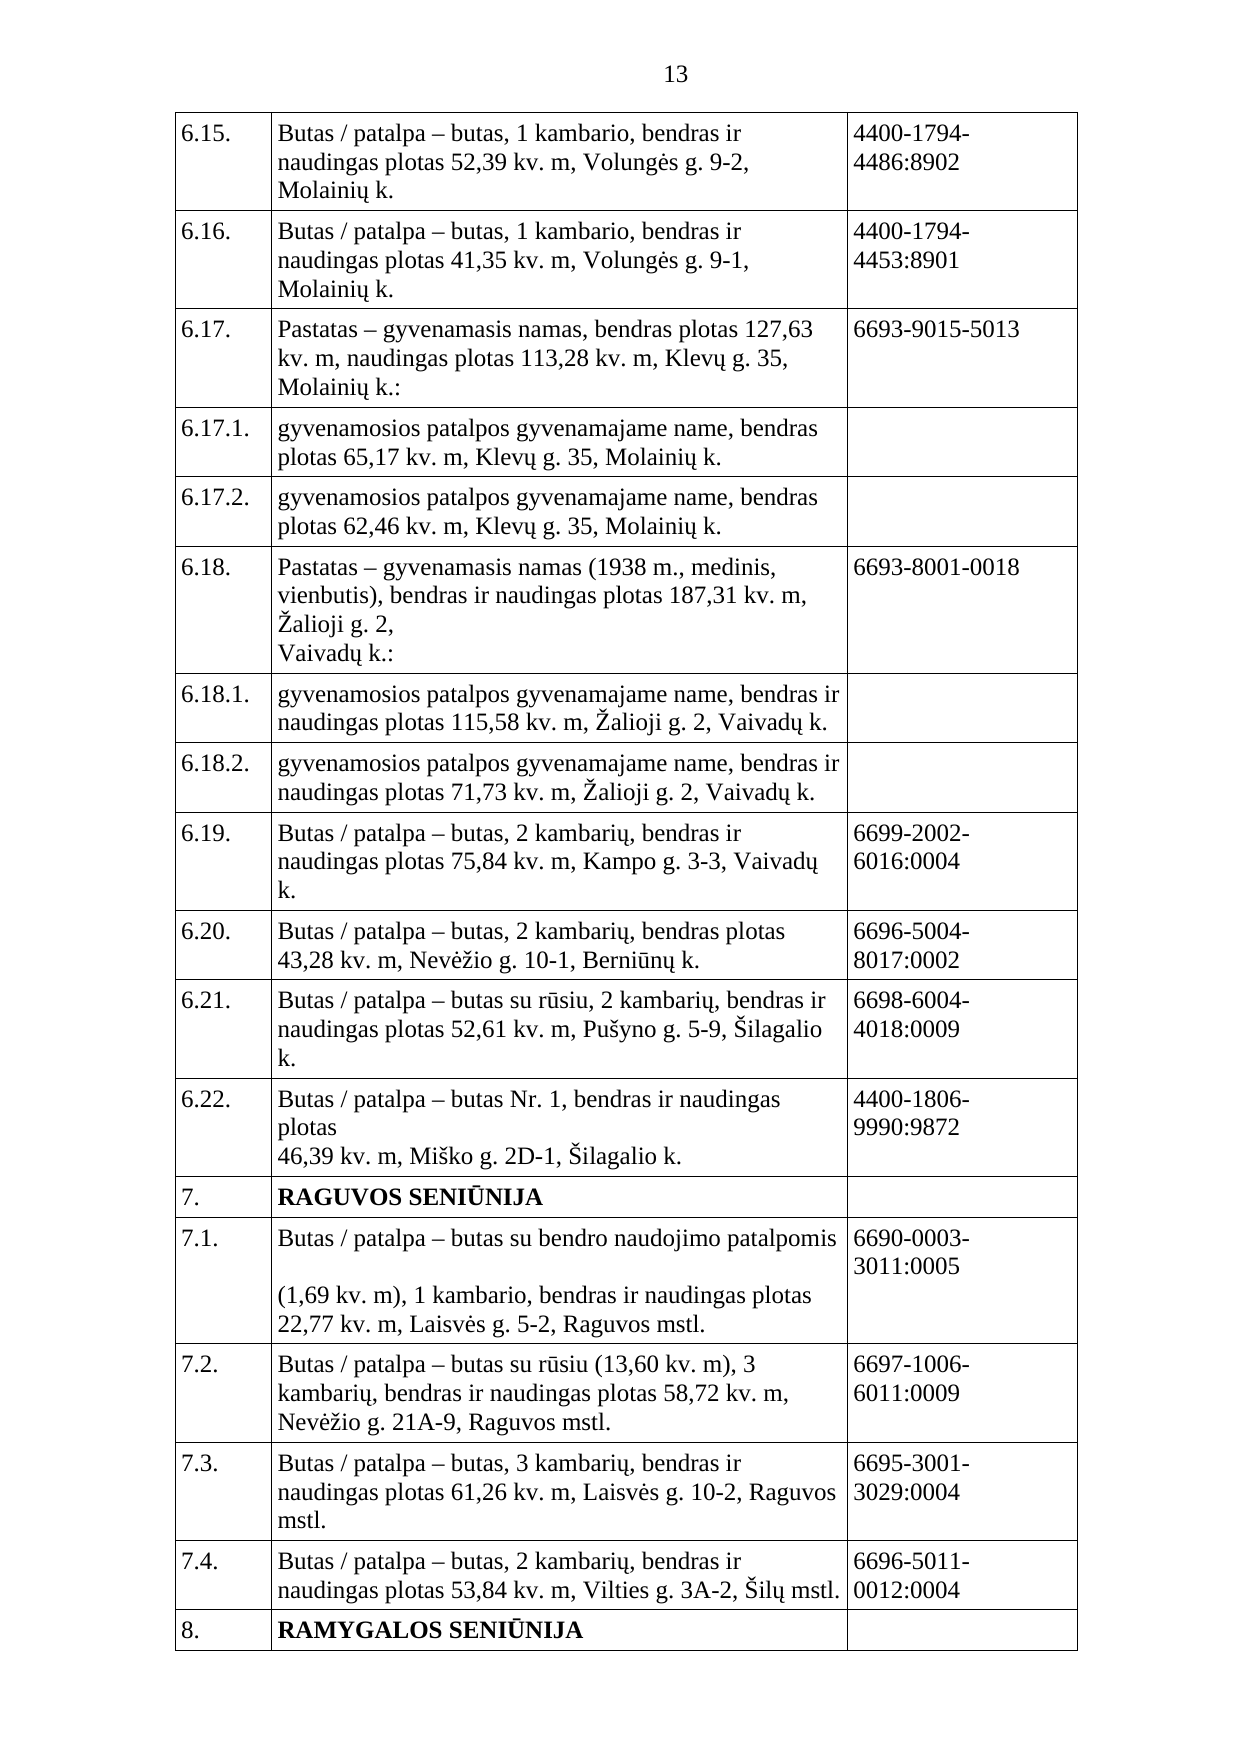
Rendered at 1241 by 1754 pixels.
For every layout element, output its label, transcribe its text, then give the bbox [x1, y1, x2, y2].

table_cell RAMYGALOS SENIŪNIJA [272, 1610, 847, 1650]
table_cell RAGUVOS SENIŪNIJA [272, 1177, 847, 1216]
table_cell 6.16. [176, 211, 271, 308]
table_cell 7.1. [176, 1218, 271, 1343]
table_cell gyvenamosios patalpos gyvenamajame name, bendras plotas 65,17 kv. m, Klevų g. 35, Molainių k. [272, 408, 847, 476]
table_cell gyvenamosios patalpos gyvenamajame name, bendras ir naudingas plotas 71,73 kv. m, Žalioji g. 2, Vaivadų k. [272, 743, 847, 811]
table_cell 6690-0003-3011:0005 [848, 1218, 1077, 1343]
table_cell 6.18.2. [176, 743, 271, 811]
table_cell 6696-5004-8017:0002 [848, 911, 1077, 979]
table_cell 6.19. [176, 813, 271, 910]
table_cell 6.17. [176, 309, 271, 407]
table_cell 6695-3001-3029:0004 [848, 1443, 1077, 1540]
table_cell Butas / patalpa – butas su rūsiu (13,60 kv. m), 3 kambarių, bendras ir naudingas plotas 58,72 kv. m, Nevėžio g. 21A-9, Raguvos mstl. [272, 1344, 847, 1442]
table_cell Butas / patalpa – butas, 2 kambarių, bendras plotas 43,28 kv. m, Nevėžio g. 10-1, Berniūnų k. [272, 911, 847, 979]
table_cell 6.18.1. [176, 674, 271, 742]
table_cell 4400-1794-4453:8901 [848, 211, 1077, 308]
table_cell 7.4. [176, 1541, 271, 1609]
table_cell [848, 1177, 1077, 1216]
table_cell 6699-2002-6016:0004 [848, 813, 1077, 910]
table_cell 6693-9015-5013 [848, 309, 1077, 407]
table_cell 4400-1794-4486:8902 [848, 113, 1077, 210]
table_cell 7.2. [176, 1344, 271, 1442]
table_cell gyvenamosios patalpos gyvenamajame name, bendras ir naudingas plotas 115,58 kv. m, Žalioji g. 2, Vaivadų k. [272, 674, 847, 742]
table_cell [848, 743, 1077, 811]
table_cell Butas / patalpa – butas, 2 kambarių, bendras ir naudingas plotas 75,84 kv. m, Kampo g. 3-3, Vaivadų k. [272, 813, 847, 910]
table_cell 6.17.1. [176, 408, 271, 476]
table_cell 6.21. [176, 980, 271, 1077]
table_cell [848, 674, 1077, 742]
table_cell Pastatas – gyvenamasis namas (1938 m., medinis, vienbutis), bendras ir naudingas plotas 187,31 kv. m, Žalioji g. 2, Vaivadų k.: [272, 547, 847, 672]
table_cell Butas / patalpa – butas su rūsiu, 2 kambarių, bendras ir naudingas plotas 52,61 kv. m, Pušyno g. 5-9, Šilagalio k. [272, 980, 847, 1077]
table_cell Butas / patalpa – butas, 1 kambario, bendras ir naudingas plotas 41,35 kv. m, Volungės g. 9-1, Molainių k. [272, 211, 847, 308]
table_cell 6.18. [176, 547, 271, 672]
table_cell [848, 1610, 1077, 1650]
table_cell Butas / patalpa – butas, 1 kambario, bendras ir naudingas plotas 52,39 kv. m, Volungės g. 9-2, Molainių k. [272, 113, 847, 210]
table_cell Butas / patalpa – butas, 2 kambarių, bendras ir naudingas plotas 53,84 kv. m, Vilties g. 3A-2, Šilų mstl. [272, 1541, 847, 1609]
table_cell 7. [176, 1177, 271, 1216]
table_cell 6.15. [176, 113, 271, 210]
table_cell 6696-5011-0012:0004 [848, 1541, 1077, 1609]
table_cell [848, 477, 1077, 546]
table_cell Butas / patalpa – butas su bendro naudojimo patalpomis (1,69 kv. m), 1 kambario, bendras ir naudingas plotas 22,77 kv. m, Laisvės g. 5-2, Raguvos mstl. [272, 1218, 847, 1343]
table_cell 6698-6004-4018:0009 [848, 980, 1077, 1077]
table_cell Butas / patalpa – butas, 3 kambarių, bendras ir naudingas plotas 61,26 kv. m, Laisvės g. 10-2, Raguvos mstl. [272, 1443, 847, 1540]
table_cell 6.17.2. [176, 477, 271, 546]
table_cell 7.3. [176, 1443, 271, 1540]
table_cell 6.22. [176, 1079, 271, 1176]
table_cell 4400-1806-9990:9872 [848, 1079, 1077, 1176]
table_cell [848, 408, 1077, 476]
table_cell 6693-8001-0018 [848, 547, 1077, 672]
table_cell gyvenamosios patalpos gyvenamajame name, bendras plotas 62,46 kv. m, Klevų g. 35, Molainių k. [272, 477, 847, 546]
table_cell 6697-1006-6011:0009 [848, 1344, 1077, 1442]
table_cell 8. [176, 1610, 271, 1650]
table_cell Butas / patalpa – butas Nr. 1, bendras ir naudingas plotas 46,39 kv. m, Miško g. 2D-1, Šilagalio k. [272, 1079, 847, 1176]
table_cell 6.20. [176, 911, 271, 979]
table_cell Pastatas – gyvenamasis namas, bendras plotas 127,63 kv. m, naudingas plotas 113,28 kv. m, Klevų g. 35, Molainių k.: [272, 309, 847, 407]
